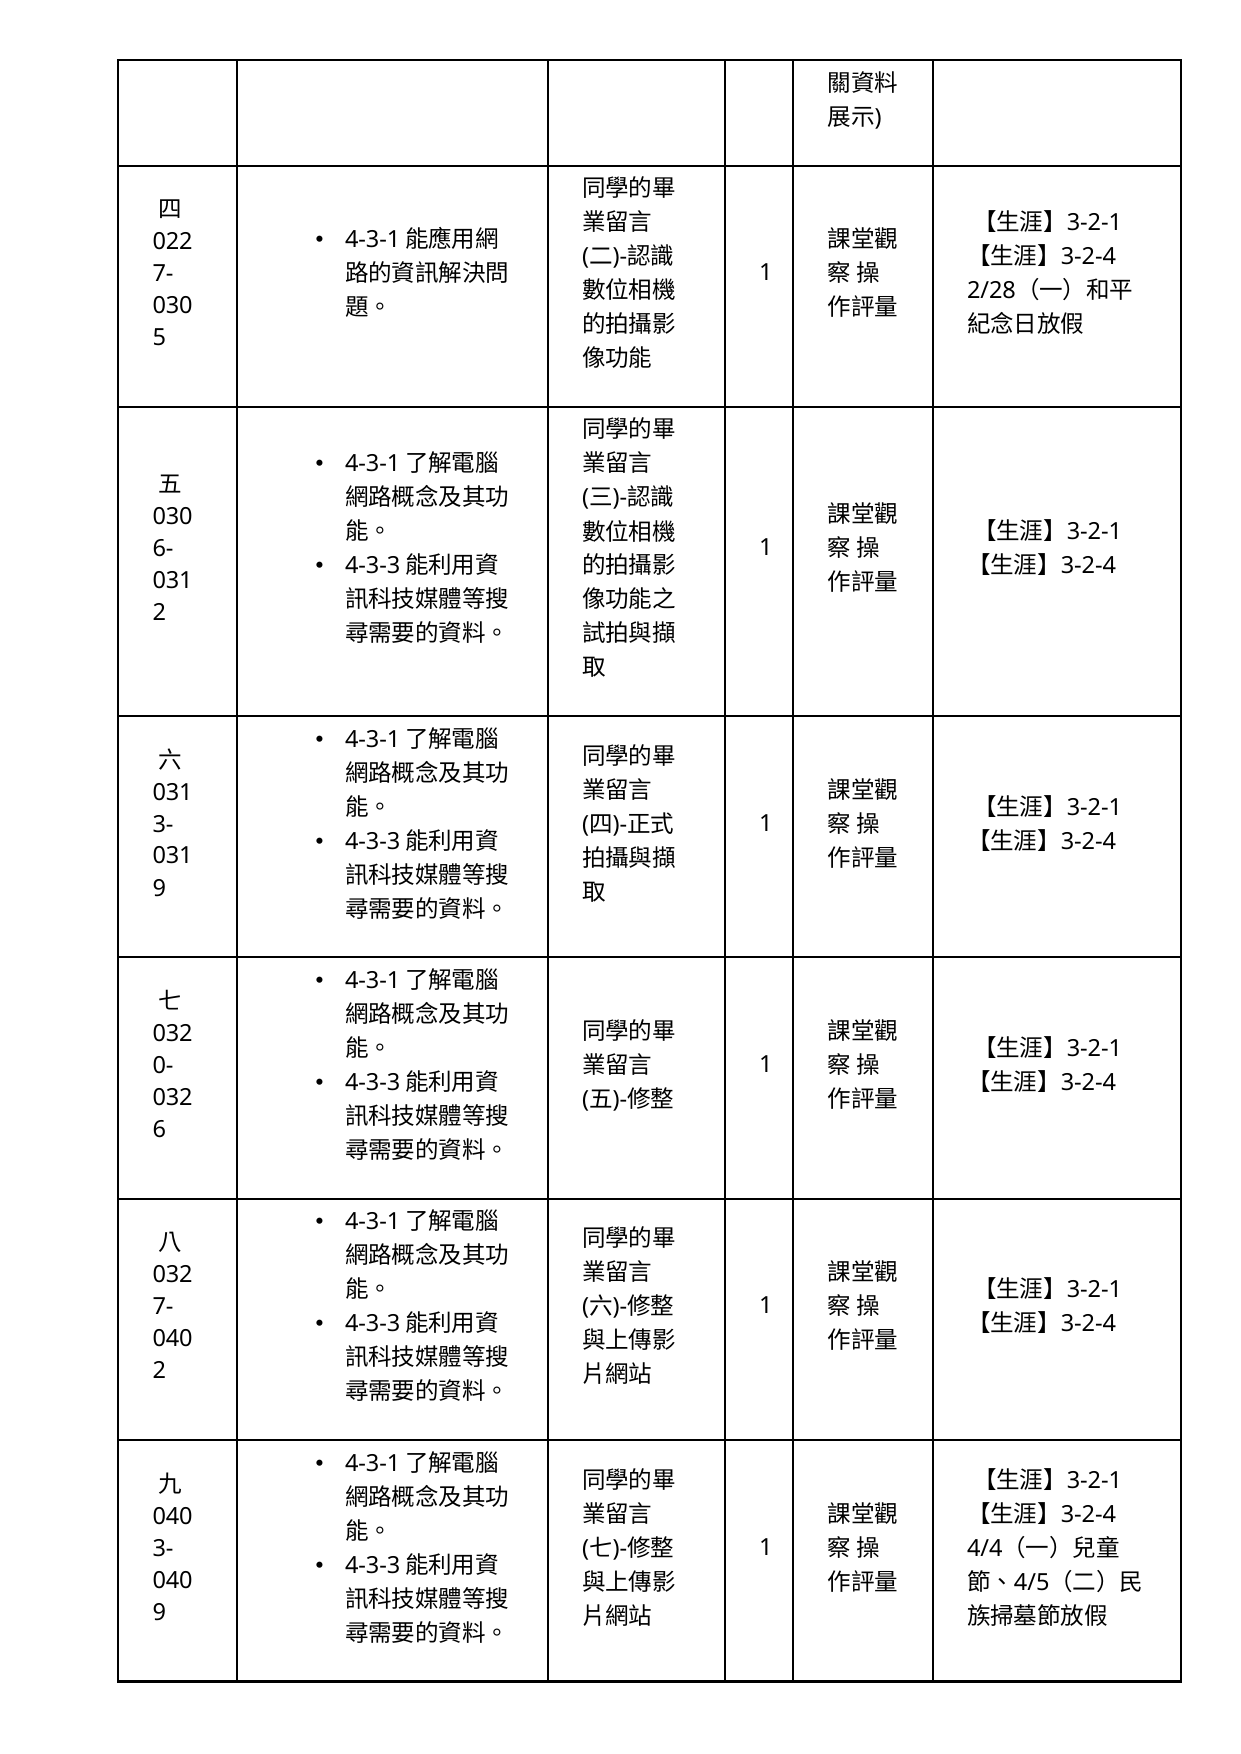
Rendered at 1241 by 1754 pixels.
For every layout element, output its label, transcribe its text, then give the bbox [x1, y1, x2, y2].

table_cell 【生涯】3-2-1 【生涯】3-2-4 [934, 717, 1180, 956]
table_cell 同學的畢業留言(七)-修整與上傳影片網站 [549, 1441, 724, 1680]
table_cell 4-3-1能應用網路的資訊解決問題。 [238, 167, 547, 406]
table_cell 四 0227-0305 [119, 167, 236, 406]
table_cell 課堂觀察 操作評量 [794, 408, 932, 715]
table_cell 4-3-1了解電腦網路概念及其功能。 4-3-3能利用資訊科技媒體等搜尋需要的資料。 [238, 958, 547, 1198]
table_cell [934, 61, 1180, 164]
table_cell 課堂觀察 操作評量 [794, 1200, 932, 1439]
table_cell 課堂觀察 操作評量 [794, 1441, 932, 1680]
table_cell 4-3-1了解電腦網路概念及其功能。 4-3-3能利用資訊科技媒體等搜尋需要的資料。 [238, 1441, 547, 1680]
table_cell [119, 61, 236, 164]
table_cell 五 0306-0312 [119, 408, 236, 715]
table_cell 同學的畢業留言(三)-認識數位相機的拍攝影像功能之試拍與擷取 [549, 408, 724, 715]
table_cell 4-3-1了解電腦網路概念及其功能。 4-3-3能利用資訊科技媒體等搜尋需要的資料。 [238, 717, 547, 956]
table_cell 九 0403-0409 [119, 1441, 236, 1680]
table_cell 課堂觀察 操作評量 [794, 958, 932, 1198]
table_cell 【生涯】3-2-1 【生涯】3-2-4 [934, 408, 1180, 715]
table_cell 同學的畢業留言(二)-認識數位相機的拍攝影像功能 [549, 167, 724, 406]
table_cell 同學的畢業留言(四)-正式拍攝與擷取 [549, 717, 724, 956]
table_cell 同學的畢業留言(五)-修整 [549, 958, 724, 1198]
table_cell 八 0327-0402 [119, 1200, 236, 1439]
table_cell [726, 61, 792, 164]
table_cell 【生涯】3-2-1 【生涯】3-2-4 [934, 1200, 1180, 1439]
table_cell 關資料展示) [794, 61, 932, 164]
table_cell 4-3-1了解電腦網路概念及其功能。 4-3-3能利用資訊科技媒體等搜尋需要的資料。 [238, 408, 547, 715]
table_cell 課堂觀察 操作評量 [794, 717, 932, 956]
table_cell 【生涯】3-2-1 【生涯】3-2-4 2/28（一）和平紀念日放假 [934, 167, 1180, 406]
table_cell 4-3-1了解電腦網路概念及其功能。 4-3-3能利用資訊科技媒體等搜尋需要的資料。 [238, 1200, 547, 1439]
table_cell 1 [726, 958, 792, 1198]
table_cell 1 [726, 408, 792, 715]
table_cell 1 [726, 167, 792, 406]
table_cell 【生涯】3-2-1 【生涯】3-2-4 [934, 958, 1180, 1198]
table_cell 課堂觀察 操作評量 [794, 167, 932, 406]
table_cell 六 0313-0319 [119, 717, 236, 956]
table_cell [549, 61, 724, 164]
table_cell 同學的畢業留言(六)-修整與上傳影片網站 [549, 1200, 724, 1439]
table_cell [238, 61, 547, 164]
table_cell 1 [726, 1200, 792, 1439]
table_cell 1 [726, 1441, 792, 1680]
table_cell 1 [726, 717, 792, 956]
table_cell 【生涯】3-2-1 【生涯】3-2-4 4/4（一）兒童節、4/5（二）民族掃墓節放假 [934, 1441, 1180, 1680]
table_cell 七 0320-0326 [119, 958, 236, 1198]
